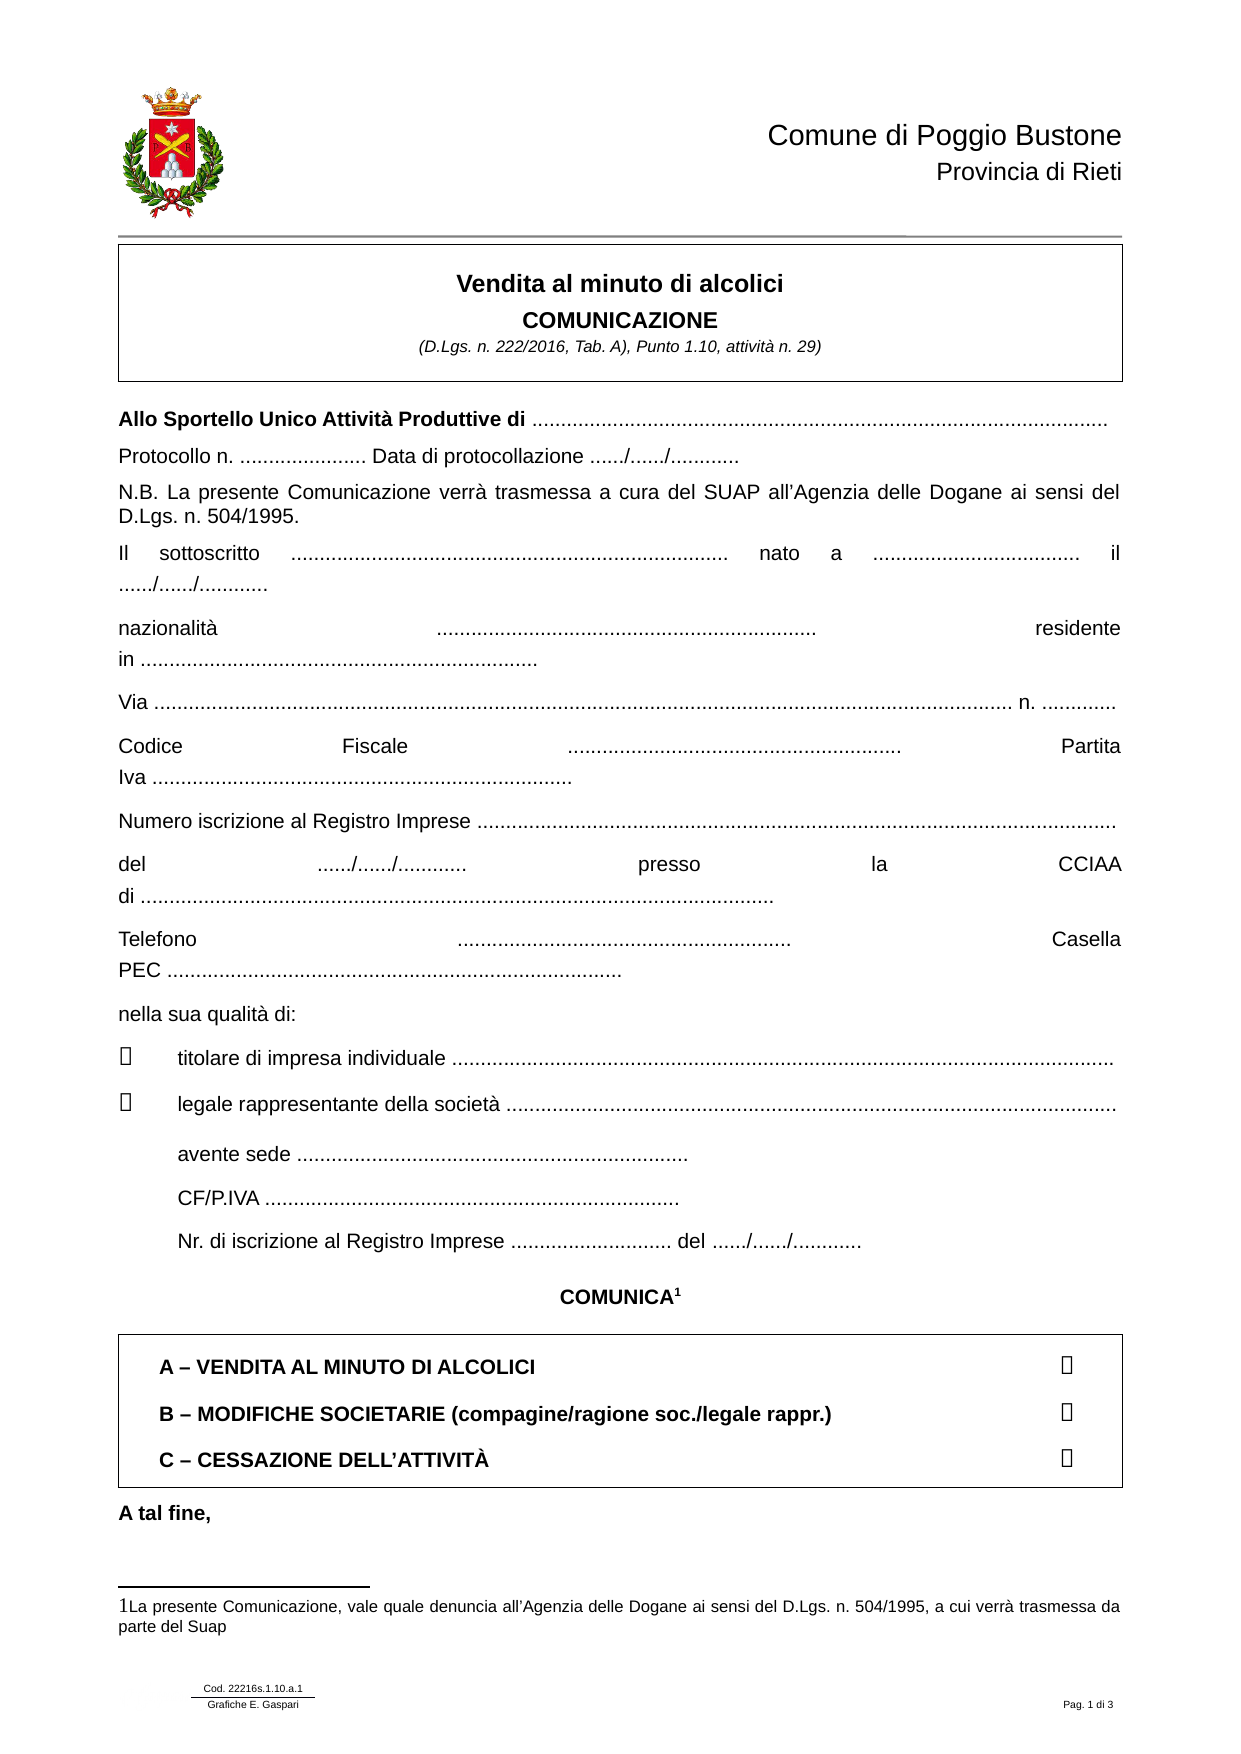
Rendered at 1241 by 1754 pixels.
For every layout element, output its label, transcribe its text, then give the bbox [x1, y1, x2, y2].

text Comune di Poggio Bustone [224, 118, 1122, 152]
text N.B. La presente Comunicazione verrà trasmessa a cura del SUAP all’Agenzia delle Dogane ai sensi del D.Lgs. n. 504/1995. [118, 480, 1122, 528]
text Provincia di Rieti [224, 157, 1122, 185]
text Numero iscrizione al Registro Imprese ............................................................................................................... [118, 809, 1122, 833]
text A tal fine, [118, 1501, 1122, 1525]
text del ....../....../............ presso la CCIAA di .............................................................................................................. [118, 852, 1122, 907]
text nella sua qualità di: [118, 1002, 1122, 1026]
text Protocollo n. ...................... Data di protocollazione ....../....../............ [118, 444, 1122, 468]
text CF/P.IVA ........................................................................ [177, 1185, 1122, 1209]
text La presente Comunicazione, vale quale denuncia all’Agenzia delle Dogane ai sensi del D.Lgs. n. 504/1995, a cui verrà trasmessa da parte del Suap [118, 1593, 1122, 1636]
text Allo Sportello Unico Attività Produttive di .................................................................................................... [118, 407, 1122, 431]
picture [122, 87, 224, 219]
text  titolare di impresa individuale ................................................................................................................... [118, 1038, 1122, 1072]
text Telefono .......................................................... Casella PEC ............................................................................... [118, 927, 1122, 982]
text Il sottoscritto ............................................................................ nato a .................................... il ....../....../............ [118, 541, 1122, 596]
text  legale rappresentante della società .......................................................................................................... [118, 1085, 1122, 1119]
table_header Vendita al minuto di alcolici COMUNICAZIONE (D.Lgs. n. 222/2016, Tab. A), Punto 1.10, attività n. 29) [119, 245, 1122, 381]
text nazionalità .................................................................. residente in ..................................................................... [118, 615, 1122, 671]
text COMUNICA [118, 1285, 1122, 1309]
text Nr. di iscrizione al Registro Imprese ............................ del ....../....../............ [177, 1229, 1122, 1253]
table_header A – VENDITA AL MINUTO DI ALCOLICI  B – MODIFICHE SOCIETARIE (compagine/ragione soc./legale rappr.)  C – CESSAZIONE DELL’ATTIVITÀ  [119, 1335, 1122, 1487]
text Via ..................................................................................................................................................... n. ............. [118, 690, 1122, 714]
text Codice Fiscale .......................................................... Partita Iva ......................................................................... [118, 734, 1122, 789]
text avente sede .................................................................... [177, 1142, 1122, 1166]
